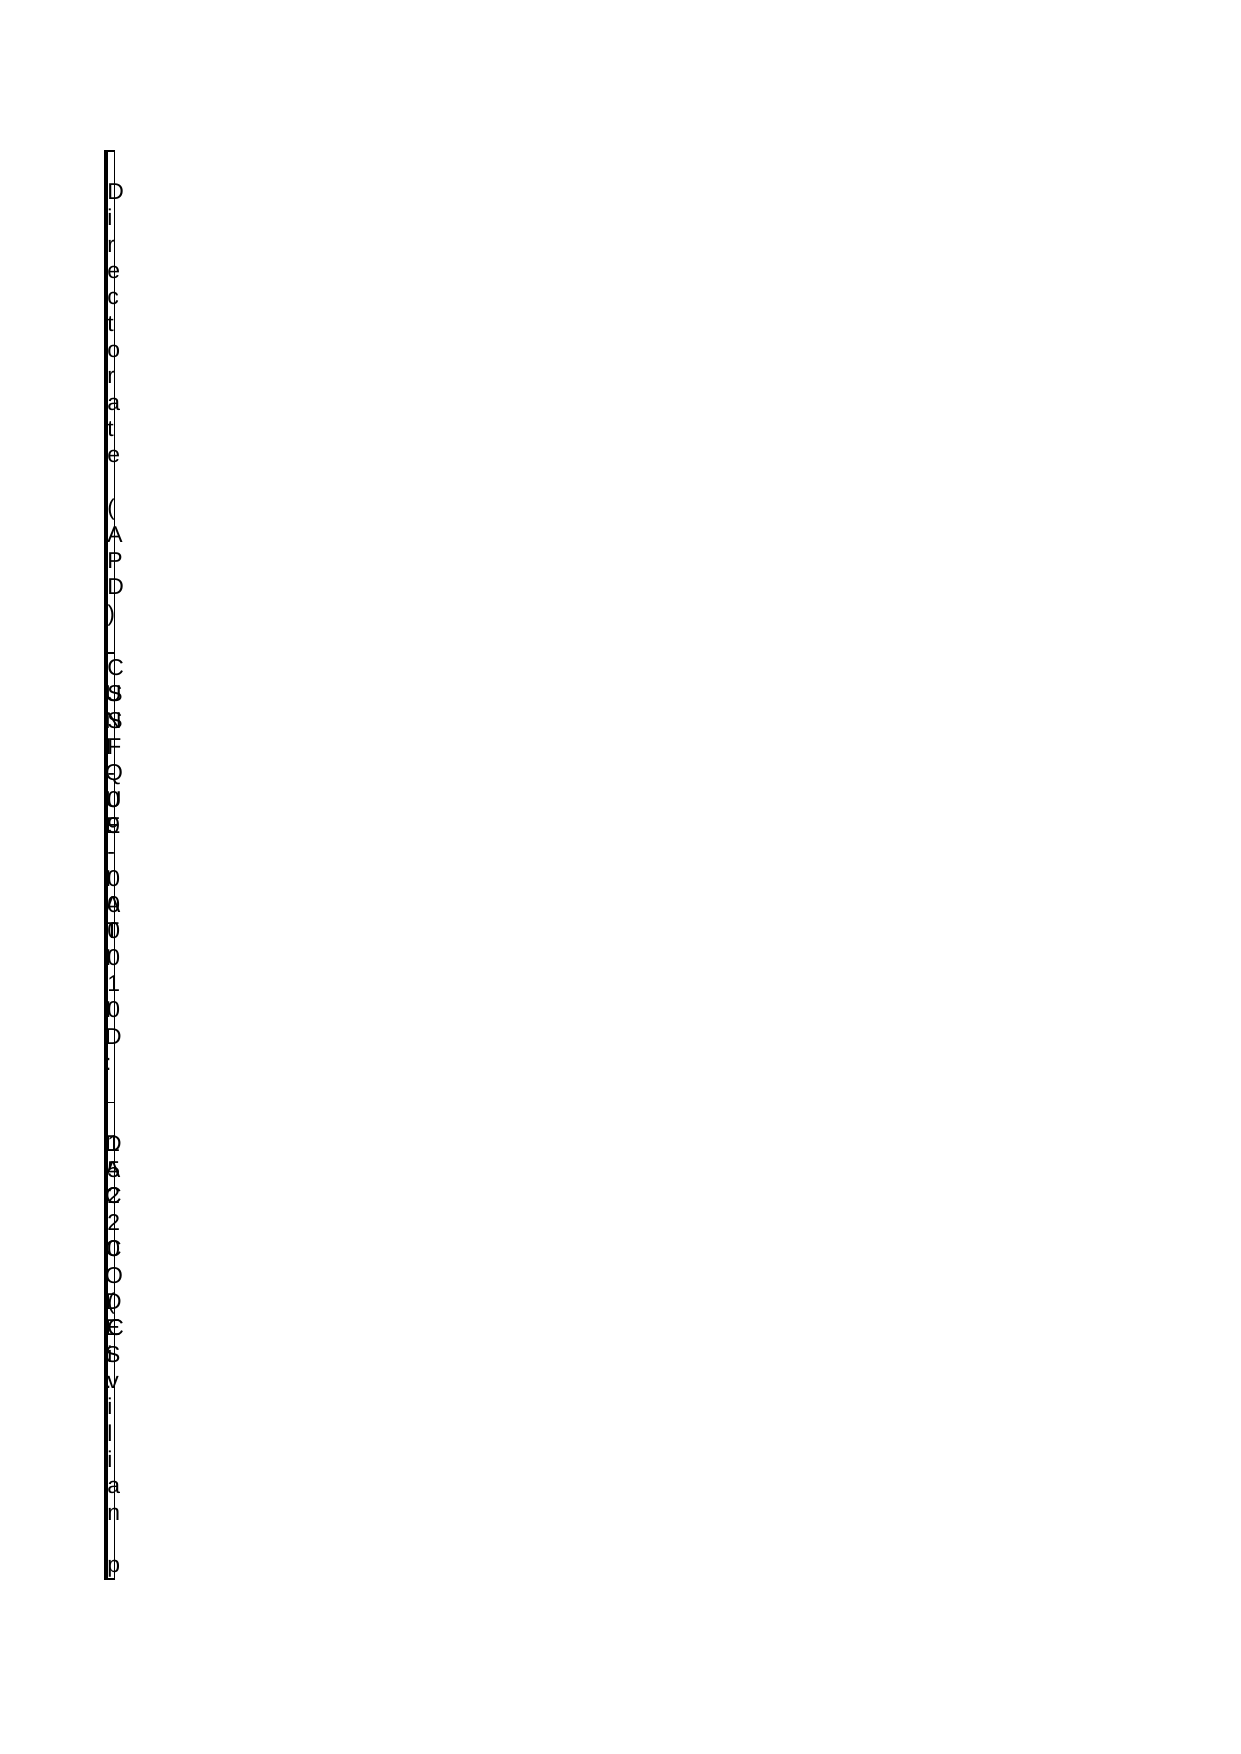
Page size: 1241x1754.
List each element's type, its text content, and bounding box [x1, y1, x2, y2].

table_cell CSSF-09-000010 [108, 1044, 114, 1102]
